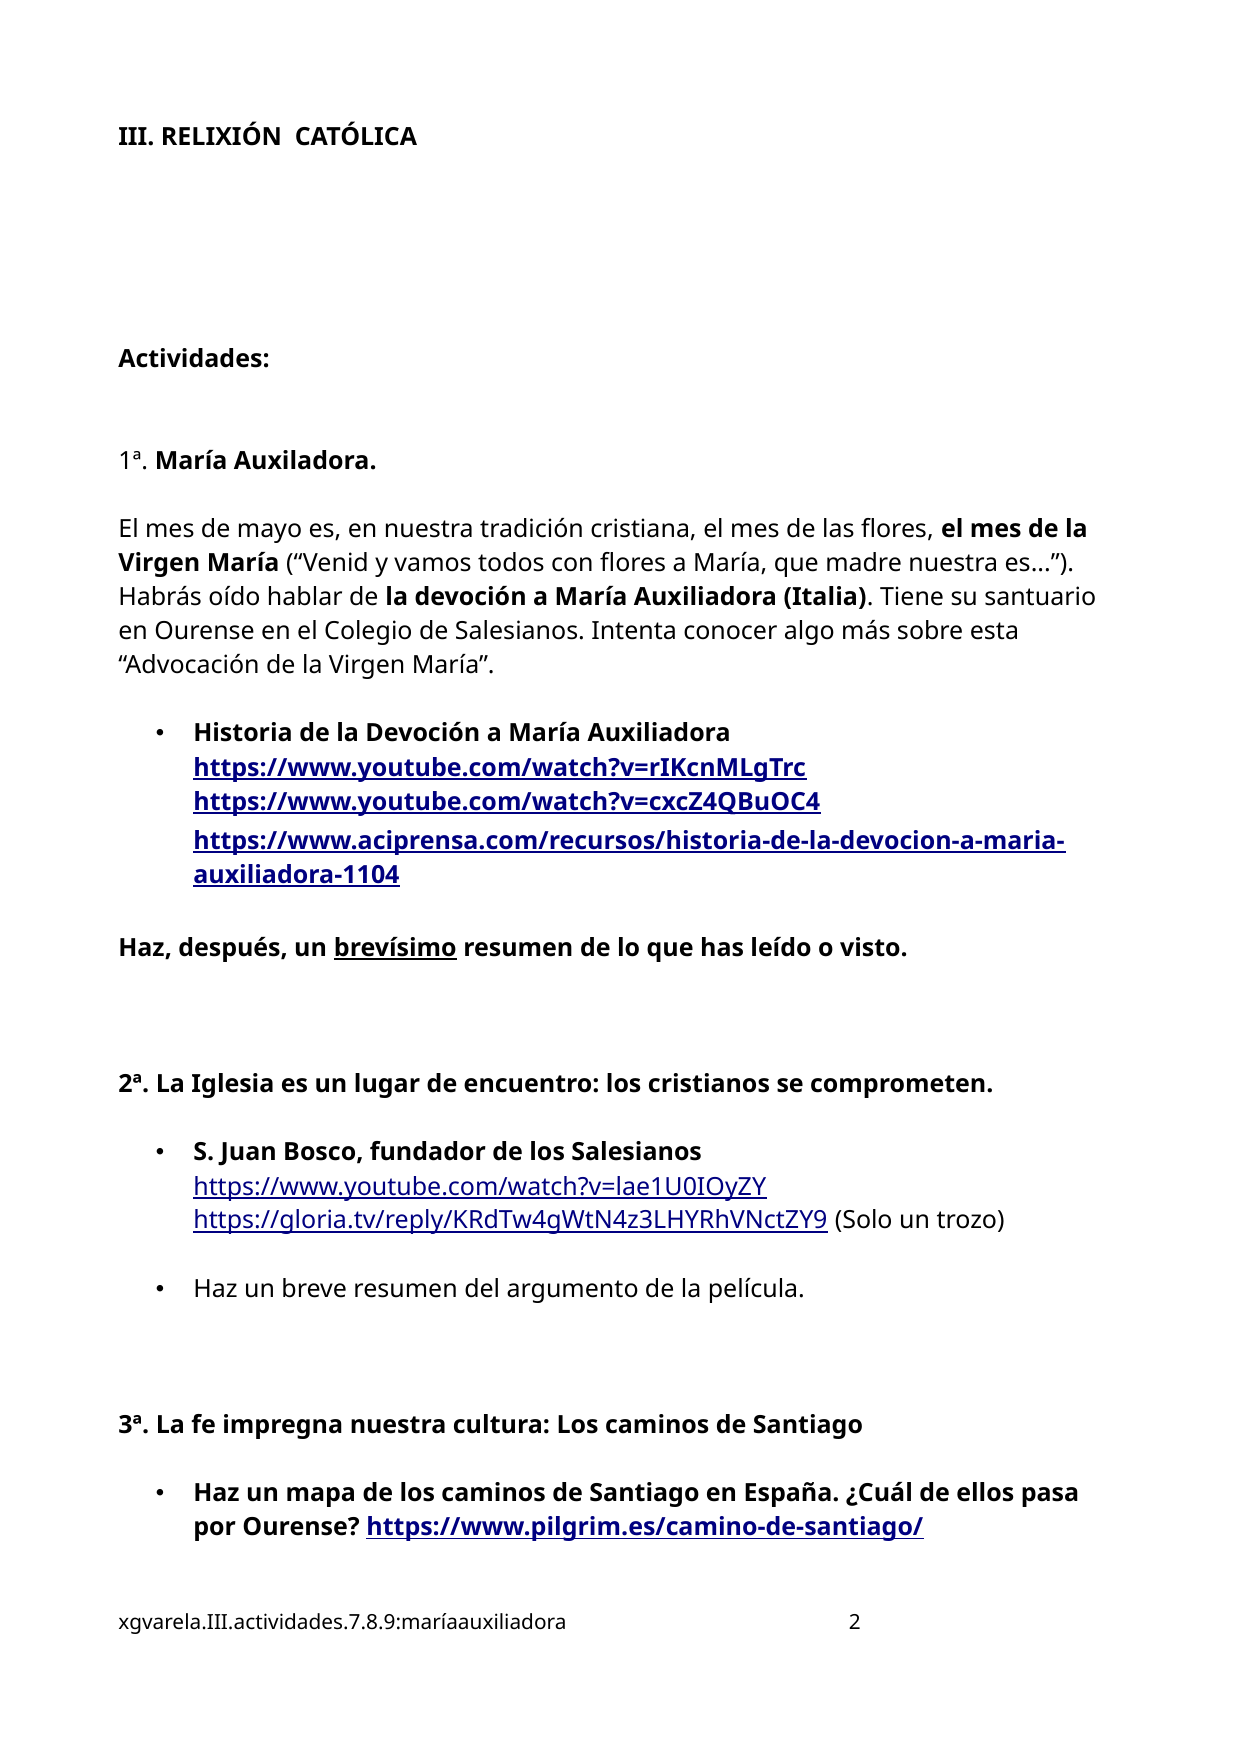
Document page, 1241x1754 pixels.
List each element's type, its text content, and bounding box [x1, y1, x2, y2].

list https://www.youtube.com/watch?v=cxcZ4QBuOC4 [156, 783, 1122, 817]
subtitle https://www.aciprensa.com/recursos/historia-de-la-devocion-a-maria-auxiliadora-1104 [156, 822, 1122, 891]
list S. Juan Bosco, fundador de los Salesianos [156, 1134, 1122, 1168]
subtitle Historia de la Devoción a María Auxiliadora https://www.youtube.com/watch?v=rIKcnMLgTrc [156, 715, 1122, 783]
text Haz, después, un brevísimo resumen de lo que has leído o visto. [118, 930, 1122, 964]
list https://gloria.tv/reply/KRdTw4gWtN4z3LHYRhVNctZY9 (Solo un trozo) [156, 1202, 1122, 1236]
text 1ª. María Auxiladora. [118, 443, 1122, 477]
list https://www.youtube.com/watch?v=lae1U0IOyZY [156, 1168, 1122, 1202]
text Actividades: [118, 340, 1122, 374]
text 3ª. La fe impregna nuestra cultura: Los caminos de Santiago [118, 1407, 1122, 1441]
list Haz un breve resumen del argumento de la película. [156, 1270, 1122, 1304]
list Haz un mapa de los caminos de Santiago en España. ¿Cuál de ellos pasa por Ourense? https://www.pilgrim.es/camino-de-santiago/ [156, 1475, 1122, 1543]
text El mes de mayo es, en nuestra tradición cristiana, el mes de las flores, el mes de la Virgen María (“Venid y vamos todos con flores a María, que madre nuestra es...”). Habrás oído hablar de la devoción a María Auxiliadora (Italia). Tiene su santuario en Ourense en el Colegio de Salesianos. Intenta conocer algo más sobre esta “Advocación de la Virgen María”. [118, 511, 1122, 681]
text 2ª. La Iglesia es un lugar de encuentro: los cristianos se comprometen. [118, 1066, 1122, 1100]
